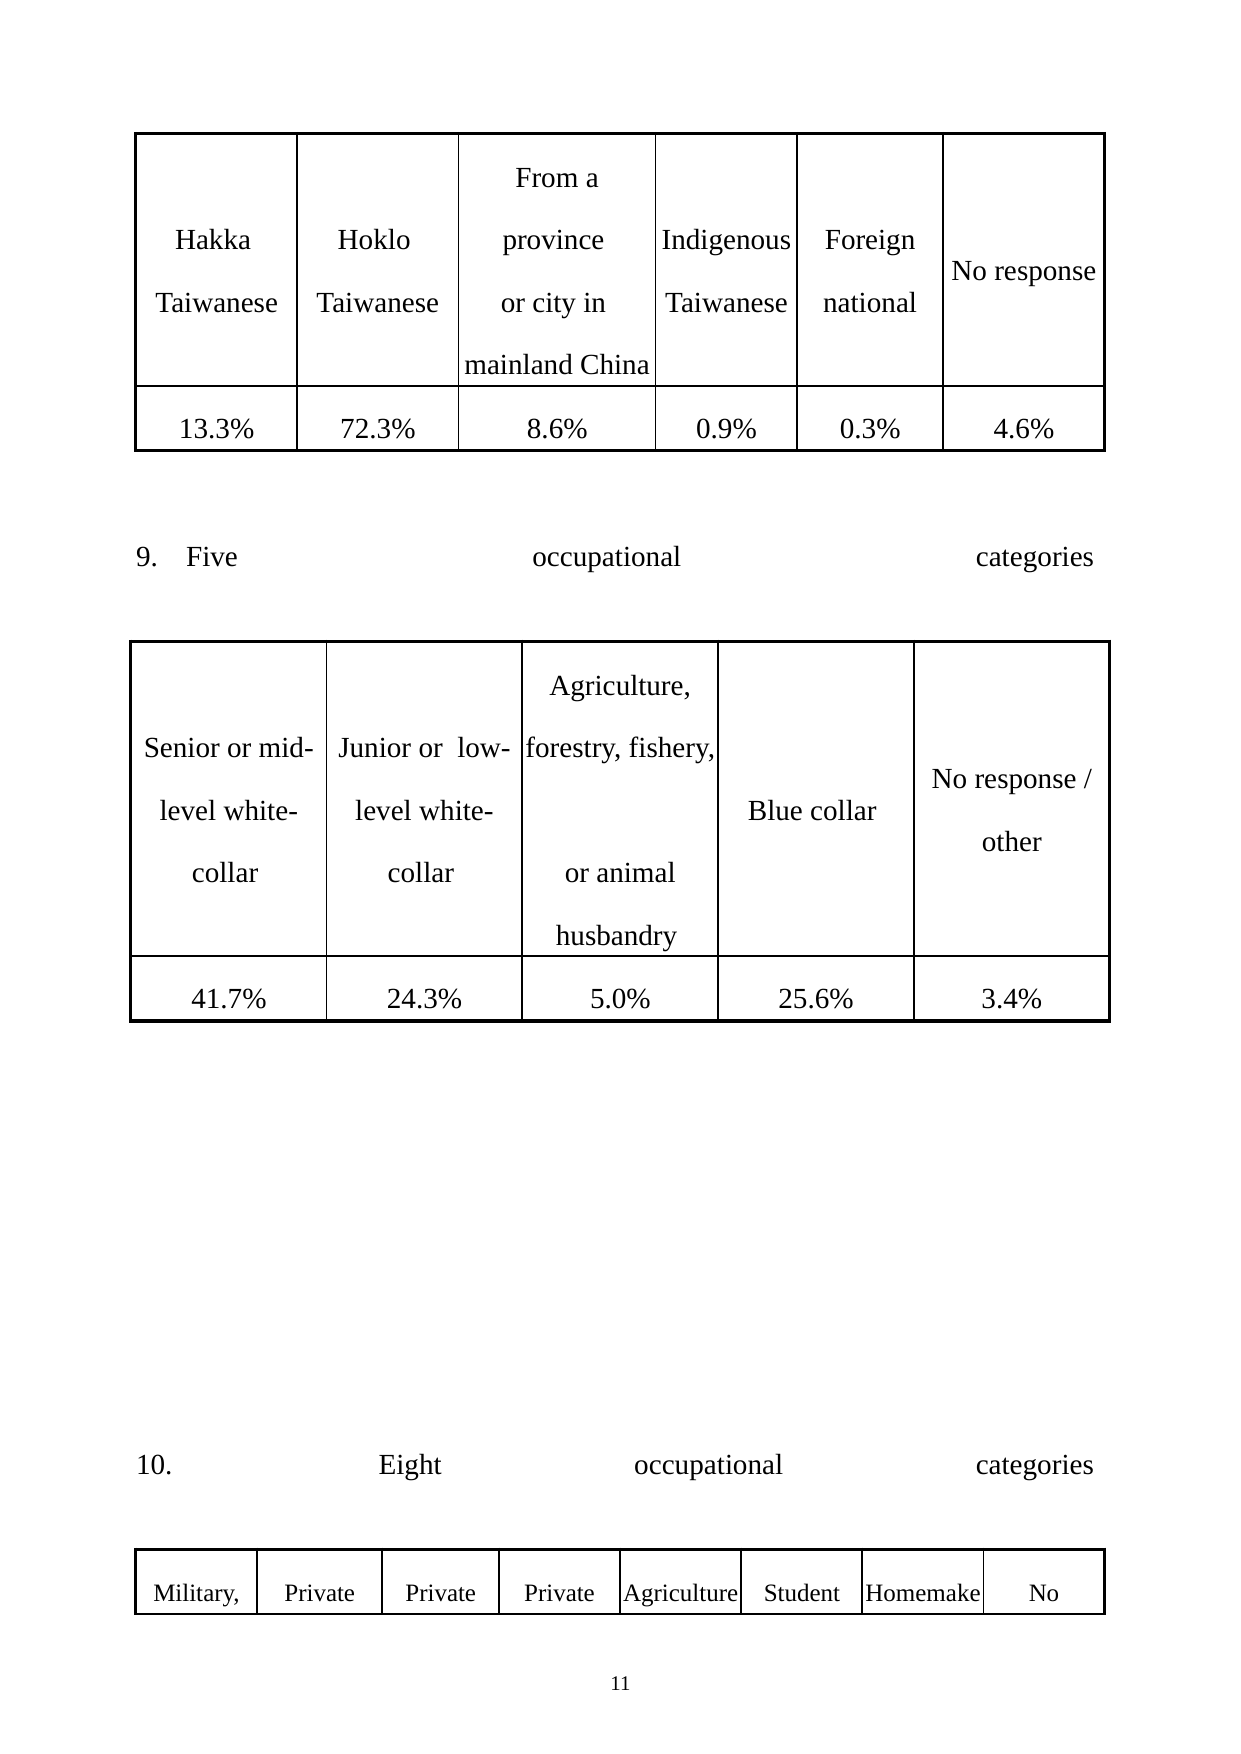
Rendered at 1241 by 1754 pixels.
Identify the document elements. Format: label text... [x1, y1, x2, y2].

table_header Blue collar [719, 643, 913, 955]
table_cell 8.6% [459, 387, 655, 449]
table_cell 4.6% [944, 387, 1103, 449]
table_header Military, [137, 1551, 256, 1613]
table_header Hoklo Taiwanese [298, 135, 458, 385]
list Five occupational categories [136, 514, 1094, 639]
table_header Foreign national [798, 135, 942, 385]
table_header No response [944, 135, 1103, 385]
list Eight occupational categories [136, 1422, 1094, 1547]
table_header Agriculture [621, 1551, 740, 1613]
table_cell 25.6% [719, 957, 913, 1019]
table_cell 72.3% [298, 387, 458, 449]
table_header No [984, 1551, 1103, 1613]
table_cell 0.3% [798, 387, 942, 449]
table_header Private [500, 1551, 619, 1613]
table_header Homemake [863, 1551, 983, 1613]
table_header From a province or city in mainland China [459, 135, 655, 385]
table_cell 3.4% [915, 957, 1108, 1019]
table_cell 24.3% [327, 957, 521, 1019]
table_cell 5.0% [523, 957, 717, 1019]
table_cell 13.3% [137, 387, 296, 449]
table_header Agriculture, forestry, fishery, or animal husbandry [523, 643, 717, 955]
table_header Indigenous Taiwanese [656, 135, 796, 385]
table_header No response / other [915, 643, 1108, 955]
table_header Private [258, 1551, 381, 1613]
table_header Junior or low-level white-collar [327, 643, 521, 955]
table_header Hakka Taiwanese [137, 135, 296, 385]
table_cell 0.9% [656, 387, 796, 449]
table_header Private [383, 1551, 498, 1613]
table_header Student [742, 1551, 861, 1613]
table_header Senior or mid-level white-collar [132, 643, 326, 955]
table_cell 41.7% [132, 957, 326, 1019]
